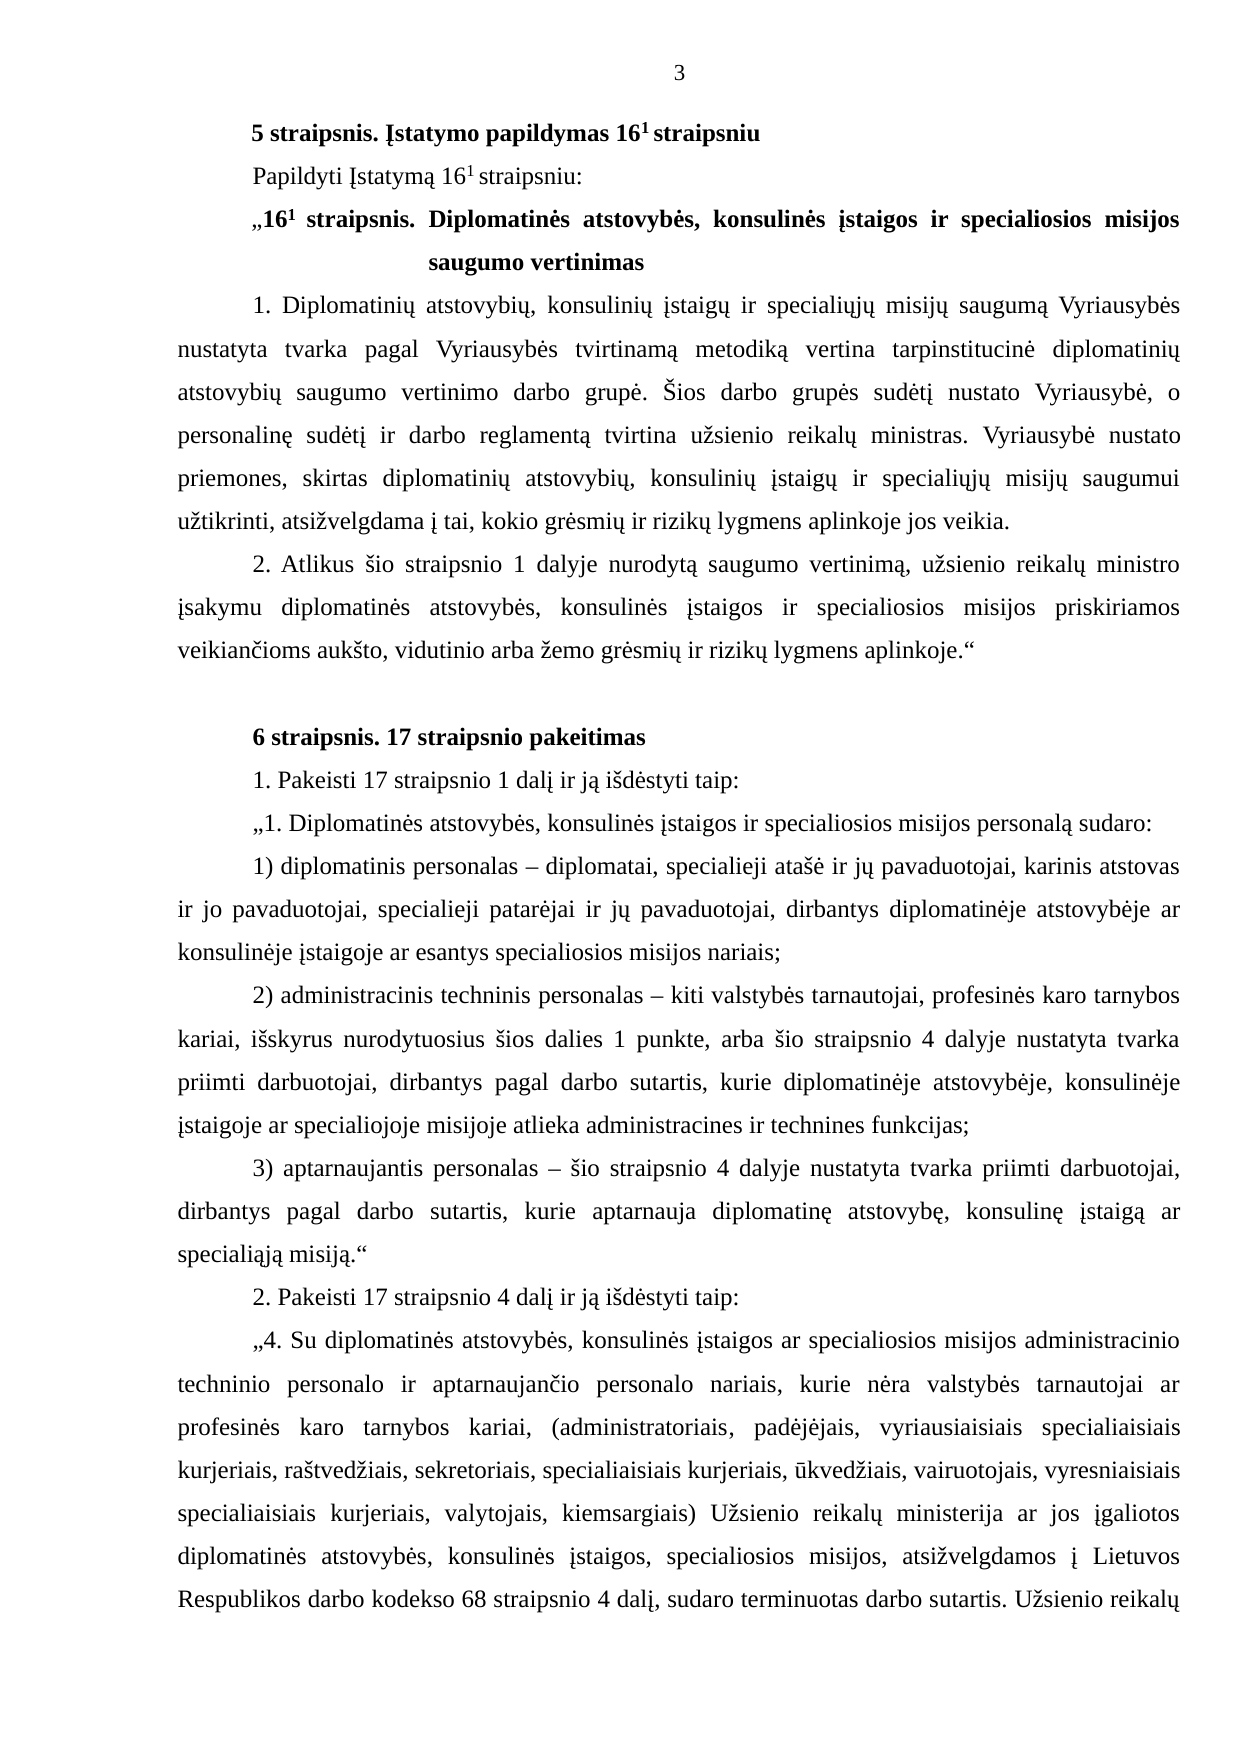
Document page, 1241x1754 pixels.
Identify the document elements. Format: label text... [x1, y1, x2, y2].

text „161 straipsnis. Diplomatinės atstovybės, konsulinės įstaigos ir specialiosios misijos saugumo vertinimas [251, 204, 1181, 276]
text Papildyti Įstatymą 161 straipsniu: [177, 161, 1181, 190]
text 3) aptarnaujantis personalas – šio straipsnio 4 dalyje nustatyta tvarka priimti darbuotojai, dirbantys pagal darbo sutartis, kurie aptarnauja diplomatinę atstovybę, konsulinę įstaigą ar specialiąją misiją.“ [177, 1153, 1181, 1268]
text 2) administracinis techninis personalas – kiti valstybės tarnautojai, profesinės karo tarnybos kariai, išskyrus nurodytuosius šios dalies 1 punkte, arba šio straipsnio 4 dalyje nustatyta tvarka priimti darbuotojai, dirbantys pagal darbo sutartis, kurie diplomatinėje atstovybėje, konsulinėje įstaigoje ar specialiojoje misijoje atlieka administracines ir technines funkcijas; [177, 981, 1181, 1139]
text 2. Atlikus šio straipsnio 1 dalyje nurodytą saugumo vertinimą, užsienio reikalų ministro įsakymu diplomatinės atstovybės, konsulinės įstaigos ir specialiosios misijos priskiriamos veikiančioms aukšto, vidutinio arba žemo grėsmių ir rizikų lygmens aplinkoje.“ [177, 549, 1181, 664]
text 2. Pakeisti 17 straipsnio 4 dalį ir ją išdėstyti taip: [177, 1282, 1181, 1311]
text 1) diplomatinis personalas – diplomatai, specialieji atašė ir jų pavaduotojai, karinis atstovas ir jo pavaduotojai, specialieji patarėjai ir jų pavaduotojai, dirbantys diplomatinėje atstovybėje ar konsulinėje įstaigoje ar esantys specialiosios misijos nariais; [177, 851, 1181, 966]
text 1. Pakeisti 17 straipsnio 1 dalį ir ją išdėstyti taip: [177, 765, 1181, 794]
text 6 straipsnis. 17 straipsnio pakeitimas [177, 722, 1181, 751]
text 1. Diplomatinių atstovybių, konsulinių įstaigų ir specialiųjų misijų saugumą Vyriausybės nustatyta tvarka pagal Vyriausybės tvirtinamą metodiką vertina tarpinstitucinė diplomatinių atstovybių saugumo vertinimo darbo grupė. Šios darbo grupės sudėtį nustato Vyriausybė, o personalinę sudėtį ir darbo reglamentą tvirtina užsienio reikalų ministras. Vyriausybė nustato priemones, skirtas diplomatinių atstovybių, konsulinių įstaigų ir specialiųjų misijų saugumui užtikrinti, atsižvelgdama į tai, kokio grėsmių ir rizikų lygmens aplinkoje jos veikia. [177, 291, 1181, 535]
text „1. Diplomatinės atstovybės, konsulinės įstaigos ir specialiosios misijos personalą sudaro: [177, 808, 1181, 837]
text „4. Su diplomatinės atstovybės, konsulinės įstaigos ar specialiosios misijos administracinio techninio personalo ir aptarnaujančio personalo nariais, kurie nėra valstybės tarnautojai ar profesinės karo tarnybos kariai, (administratoriais, padėjėjais, vyriausiaisiais specialiaisiais kurjeriais, raštvedžiais, sekretoriais, specialiaisiais kurjeriais, ūkvedžiais, vairuotojais, vyresniaisiais specialiaisiais kurjeriais, valytojais, kiemsargiais) Užsienio reikalų ministerija ar jos įgaliotos diplomatinės atstovybės, konsulinės įstaigos, specialiosios misijos, atsižvelgdamos į Lietuvos Respublikos darbo kodekso 68 straipsnio 4 dalį, sudaro terminuotas darbo sutartis. Užsienio reikalų [177, 1326, 1181, 1613]
text 5 straipsnis. Įstatymo papildymas 161 straipsniu [177, 118, 1181, 147]
